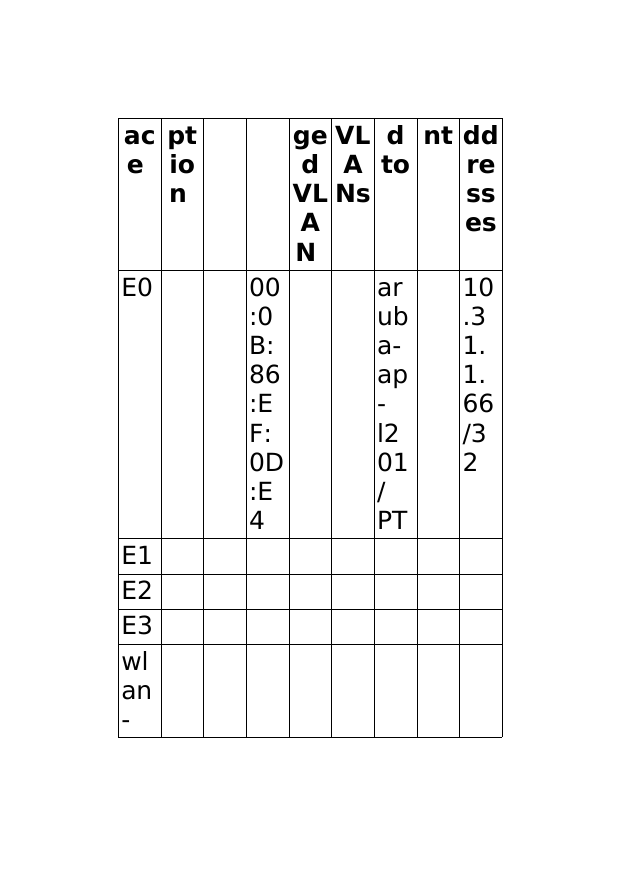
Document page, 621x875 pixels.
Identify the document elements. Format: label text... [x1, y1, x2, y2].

table_cell E3 [119, 610, 161, 644]
table_cell [375, 575, 417, 608]
table_cell [332, 575, 374, 608]
table_cell [247, 539, 289, 573]
table_cell wlan- [119, 645, 161, 737]
table_cell [162, 539, 203, 573]
table_header [204, 119, 246, 270]
table_cell [418, 539, 459, 573]
table_header VLANs [332, 119, 374, 270]
table_header ddresses [460, 119, 502, 270]
table_cell [247, 610, 289, 644]
table_cell [332, 271, 374, 538]
table_cell [162, 271, 203, 538]
table_header d to [375, 119, 417, 270]
table_header nt [418, 119, 459, 270]
table_cell [247, 645, 289, 737]
table_cell [290, 271, 331, 538]
table_cell [290, 539, 331, 573]
table_cell [375, 645, 417, 737]
table_cell [418, 575, 459, 608]
table_cell E2 [119, 575, 161, 608]
table_cell [162, 645, 203, 737]
table_cell [332, 645, 374, 737]
table_cell [204, 539, 246, 573]
table_cell [375, 539, 417, 573]
table_cell [460, 575, 502, 608]
table_cell [375, 610, 417, 644]
table_cell [247, 575, 289, 608]
table_cell aruba-ap-l201 / PT [375, 271, 417, 538]
table_cell [332, 539, 374, 573]
table_cell [290, 610, 331, 644]
table_cell [290, 645, 331, 737]
table_cell [460, 610, 502, 644]
table_cell [204, 610, 246, 644]
table_cell E0 [119, 271, 161, 538]
table_header ged VLAN [290, 119, 331, 270]
table_cell [418, 645, 459, 737]
table_header [247, 119, 289, 270]
table_cell [162, 575, 203, 608]
table_cell [418, 271, 459, 538]
table_cell 10.31.1.66/32 [460, 271, 502, 538]
table_cell 00:0B:86:EF:0D:E4 [247, 271, 289, 538]
table_cell [460, 645, 502, 737]
table_cell [290, 575, 331, 608]
table_header ption [162, 119, 203, 270]
table_cell [332, 610, 374, 644]
table_cell [204, 645, 246, 737]
table_cell [460, 539, 502, 573]
table_cell [204, 575, 246, 608]
table_cell [162, 610, 203, 644]
table_header ace [119, 119, 161, 270]
table_cell [204, 271, 246, 538]
table_cell [418, 610, 459, 644]
table_cell E1 [119, 539, 161, 573]
